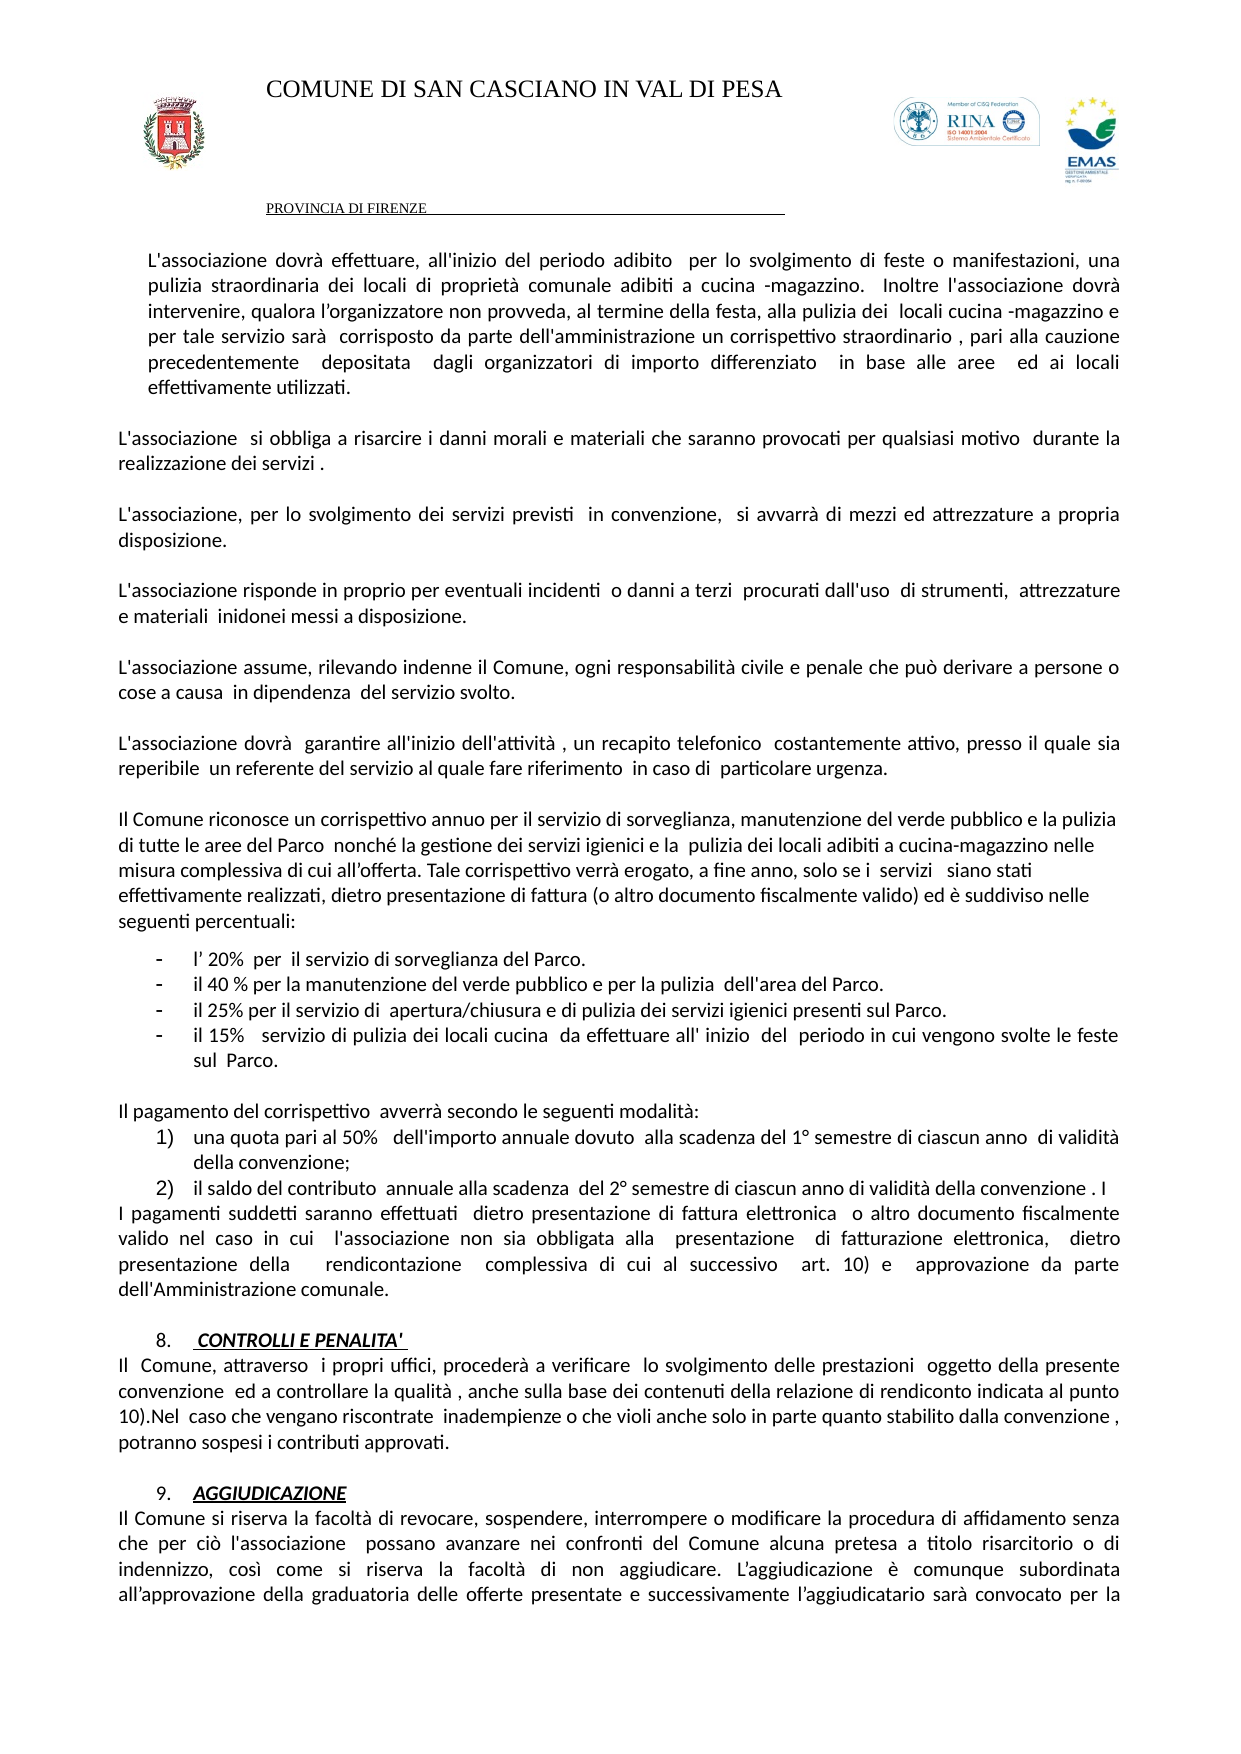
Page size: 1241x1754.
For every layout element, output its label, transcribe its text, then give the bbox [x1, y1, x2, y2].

text Il Comune, attraverso i propri uffici, procederà a verificare lo svolgimento delle prestazioni oggetto della presente convenzione ed a controllare la qualità , anche sulla base dei contenuti della relazione di rendiconto indicata al punto 10).Nel caso che vengano riscontrate inadempienze o che violi anche solo in parte quanto stabilito dalla convenzione , potranno sospesi i contributi approvati. [118, 1353, 1122, 1454]
text L'associazione, per lo svolgimento dei servizi previsti in convenzione, si avvarrà di mezzi ed attrezzature a propria disposizione. [118, 501, 1122, 552]
text Il Comune riconosce un corrispettivo annuo per il servizio di sorveglianza, manutenzione del verde pubblico e la pulizia di tutte le aree del Parco nonché la gestione dei servizi igienici e la pulizia dei locali adibiti a cucina-magazzino nelle misura complessiva di cui all’offerta. Tale corrispettivo verrà erogato, a fine anno, solo se i servizi siano stati effettivamente realizzati, dietro presentazione di fattura (o altro documento fiscalmente valido) ed è suddiviso nelle seguenti percentuali: [118, 806, 1122, 933]
text I pagamenti suddetti saranno effettuati dietro presentazione di fattura elettronica o altro documento fiscalmente valido nel caso in cui l'associazione non sia obbligata alla presentazione di fatturazione elettronica, dietro presentazione della rendicontazione complessiva di cui al successivo art. 10) e approvazione da parte dell'Amministrazione comunale. [118, 1200, 1122, 1302]
list il saldo del contributo annuale alla scadenza del 2° semestre di ciascun anno di validità della convenzione . I [156, 1175, 1122, 1200]
list il 25% per il servizio di apertura/chiusura e di pulizia dei servizi igienici presenti sul Parco. [156, 997, 1122, 1022]
list il 40 % per la manutenzione del verde pubblico e per la pulizia dell'area del Parco. [156, 971, 1122, 997]
text L'associazione dovrà garantire all'inizio dell'attività , un recapito telefonico costantemente attivo, presso il quale sia reperibile un referente del servizio al quale fare riferimento in caso di particolare urgenza. [118, 730, 1122, 781]
list una quota pari al 50% dell'importo annuale dovuto alla scadenza del 1° semestre di ciascun anno di validità della convenzione; [156, 1124, 1122, 1175]
list CONTROLLI E PENALITA' [156, 1327, 1122, 1353]
text L'associazione assume, rilevando indenne il Comune, ogni responsabilità civile e penale che può derivare a persone o cose a causa in dipendenza del servizio svolto. [118, 654, 1122, 705]
text L'associazione si obbliga a risarcire i danni morali e materiali che saranno provocati per qualsiasi motivo durante la realizzazione dei servizi . [118, 425, 1122, 476]
text L'associazione risponde in proprio per eventuali incidenti o danni a terzi procurati dall'uso di strumenti, attrezzature e materiali inidonei messi a disposizione. [118, 578, 1122, 628]
text Il pagamento del corrispettivo avverrà secondo le seguenti modalità: [118, 1098, 1122, 1124]
list AGGIUDICAZIONE [156, 1480, 1122, 1505]
list l’ 20% per il servizio di sorveglianza del Parco. [156, 946, 1122, 971]
text L'associazione dovrà effettuare, all'inizio del periodo adibito per lo svolgimento di feste o manifestazioni, una pulizia straordinaria dei locali di proprietà comunale adibiti a cucina -magazzino. Inoltre l'associazione dovrà intervenire, qualora l’organizzatore non provveda, al termine della festa, alla pulizia dei locali cucina -magazzino e per tale servizio sarà corrisposto da parte dell'amministrazione un corrispettivo straordinario , pari alla cauzione precedentemente depositata dagli organizzatori di importo differenziato in base alle aree ed ai locali effettivamente utilizzati. [148, 247, 1122, 400]
text Il Comune si riserva la facoltà di revocare, sospendere, interrompere o modificare la procedura di affidamento senza che per ciò l'associazione possano avanzare nei confronti del Comune alcuna pretesa a titolo risarcitorio o di indennizzo, così come si riserva la facoltà di non aggiudicare. L’aggiudicazione è comunque subordinata all’approvazione della graduatoria delle offerte presentate e successivamente l’aggiudicatario sarà convocato per la [118, 1505, 1122, 1607]
list il 15% servizio di pulizia dei locali cucina da effettuare all' inizio del periodo in cui vengono svolte le feste sul Parco. [156, 1022, 1122, 1073]
